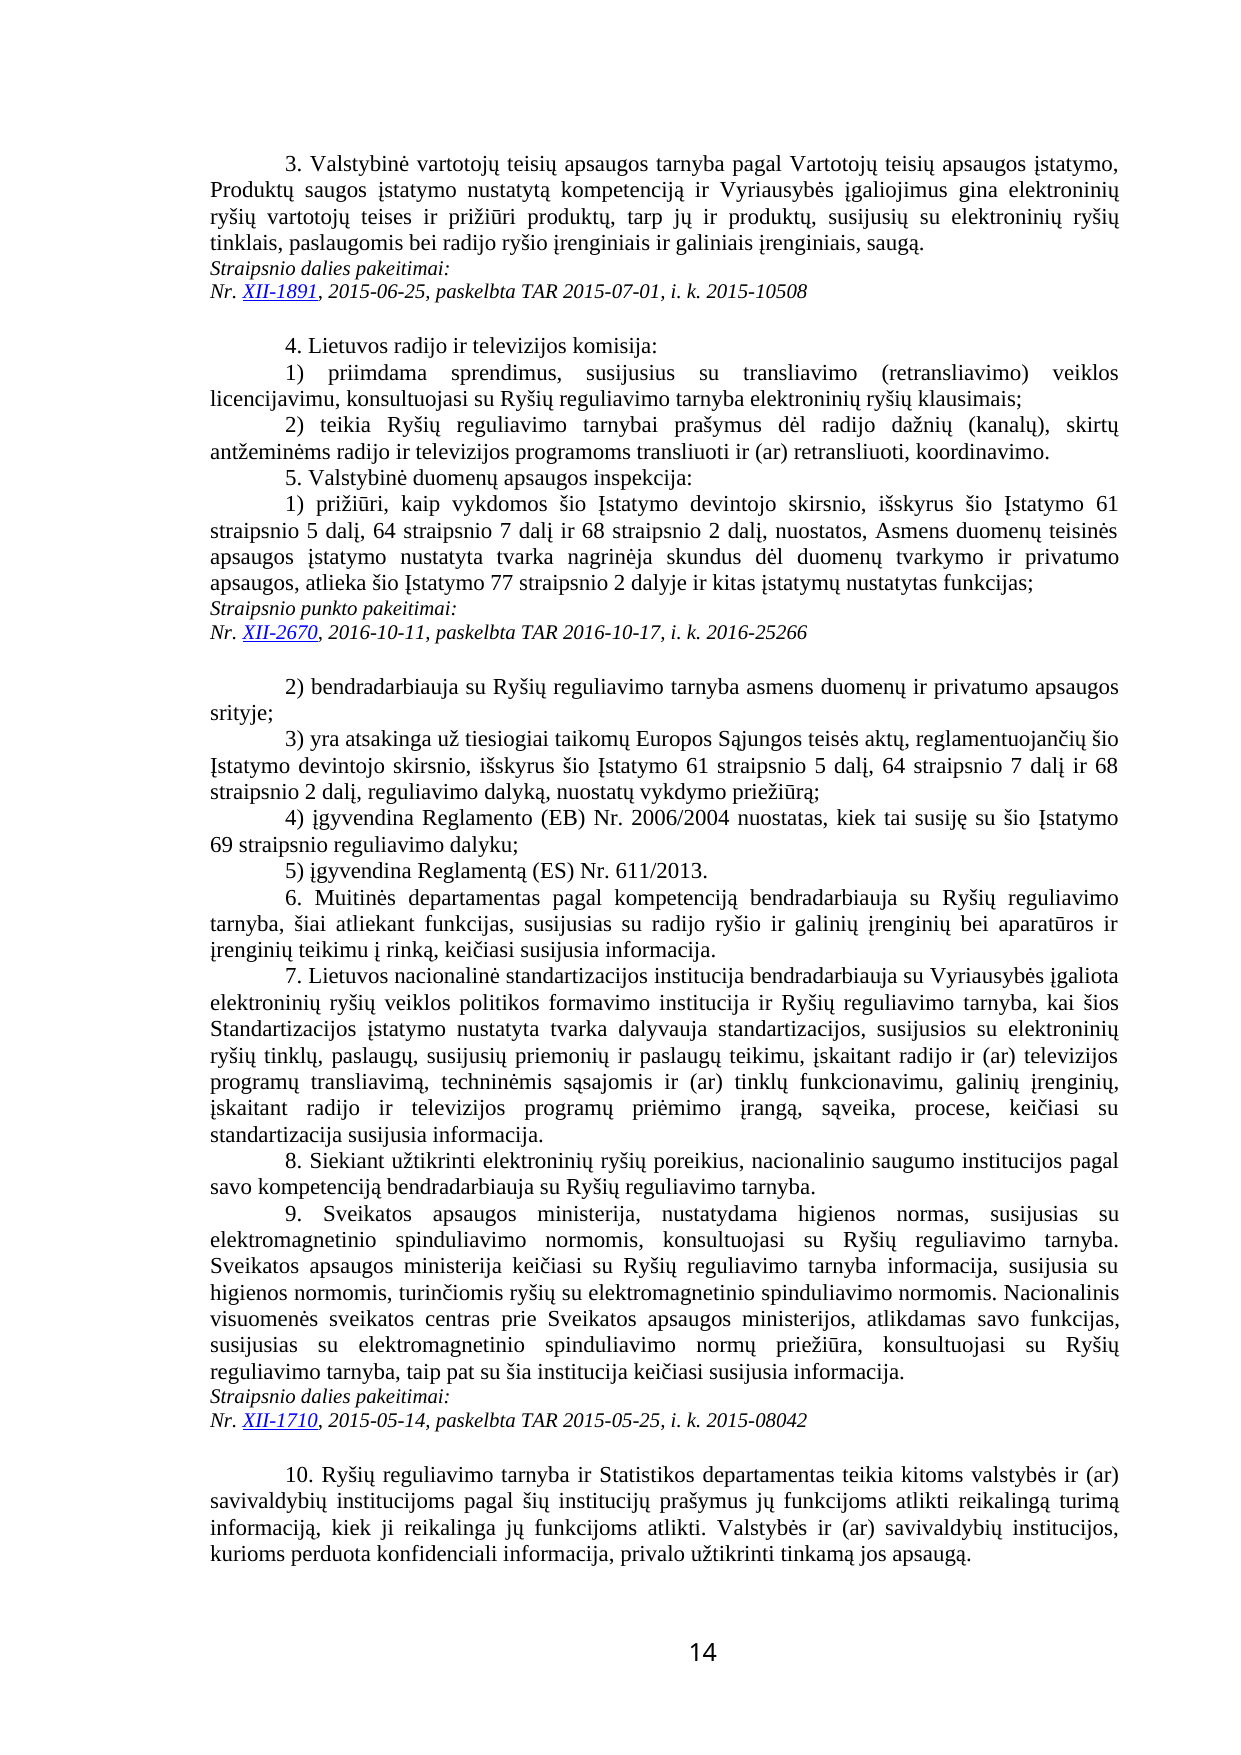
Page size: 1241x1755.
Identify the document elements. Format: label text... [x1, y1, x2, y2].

text 4) įgyvendina Reglamento (EB) Nr. 2006/2004 nuostatas, kiek tai susiję su šio Įstatymo 69 straipsnio reguliavimo dalyku; [210, 804, 1120, 857]
text 3) yra atsakinga už tiesiogiai taikomų Europos Sąjungos teisės aktų, reglamentuojančių šio Įstatymo devintojo skirsnio, išskyrus šio Įstatymo 61 straipsnio 5 dalį, 64 straipsnio 7 dalį ir 68 straipsnio 2 dalį, reguliavimo dalyką, nuostatų vykdymo priežiūrą; [210, 725, 1120, 804]
text Nr. XII-2670, 2016-10-11, paskelbta TAR 2016-10-17, i. k. 2016-25266 [210, 620, 1120, 644]
text Nr. XII-1891, 2015-06-25, paskelbta TAR 2015-07-01, i. k. 2015-10508 [210, 279, 1120, 303]
text 6. Muitinės departamentas pagal kompetenciją bendradarbiauja su Ryšių reguliavimo tarnyba, šiai atliekant funkcijas, susijusias su radijo ryšio ir galinių įrenginių bei aparatūros ir įrenginių teikimu į rinką, keičiasi susijusia informacija. [210, 883, 1120, 963]
text 7. Lietuvos nacionalinė standartizacijos institucija bendradarbiauja su Vyriausybės įgaliota elektroninių ryšių veiklos politikos formavimo institucija ir Ryšių reguliavimo tarnyba, kai šios Standartizacijos įstatymo nustatyta tvarka dalyvauja standartizacijos, susijusios su elektroninių ryšių tinklų, paslaugų, susijusių priemonių ir paslaugų teikimu, įskaitant radijo ir (ar) televizijos programų transliavimą, techninėmis sąsajomis ir (ar) tinklų funkcionavimu, galinių įrenginių, įskaitant radijo ir televizijos programų priėmimo įrangą, sąveika, procese, keičiasi su standartizacija susijusia informacija. [210, 963, 1120, 1147]
text 2) bendradarbiauja su Ryšių reguliavimo tarnyba asmens duomenų ir privatumo apsaugos srityje; [210, 673, 1120, 725]
text 5. Valstybinė duomenų apsaugos inspekcija: [210, 464, 1120, 490]
text 1) prižiūri, kaip vykdomos šio Įstatymo devintojo skirsnio, išskyrus šio Įstatymo 61 straipsnio 5 dalį, 64 straipsnio 7 dalį ir 68 straipsnio 2 dalį, nuostatos, Asmens duomenų teisinės apsaugos įstatymo nustatyta tvarka nagrinėja skundus dėl duomenų tvarkymo ir privatumo apsaugos, atlieka šio Įstatymo 77 straipsnio 2 dalyje ir kitas įstatymų nustatytas funkcijas; [210, 490, 1120, 596]
text Straipsnio dalies pakeitimai: [210, 1384, 1120, 1408]
text 1) priimdama sprendimus, susijusius su transliavimo (retransliavimo) veiklos licencijavimu, konsultuojasi su Ryšių reguliavimo tarnyba elektroninių ryšių klausimais; [210, 359, 1120, 411]
text Nr. XII-1710, 2015-05-14, paskelbta TAR 2015-05-25, i. k. 2015-08042 [210, 1408, 1120, 1432]
text 8. Siekiant užtikrinti elektroninių ryšių poreikius, nacionalinio saugumo institucijos pagal savo kompetenciją bendradarbiauja su Ryšių reguliavimo tarnyba. [210, 1147, 1120, 1200]
text 9. Sveikatos apsaugos ministerija, nustatydama higienos normas, susijusias su elektromagnetinio spinduliavimo normomis, konsultuojasi su Ryšių reguliavimo tarnyba. Sveikatos apsaugos ministerija keičiasi su Ryšių reguliavimo tarnyba informacija, susijusia su higienos normomis, turinčiomis ryšių su elektromagnetinio spinduliavimo normomis. Nacionalinis visuomenės sveikatos centras prie Sveikatos apsaugos ministerijos, atlikdamas savo funkcijas, susijusias su elektromagnetinio spinduliavimo normų priežiūra, konsultuojasi su Ryšių reguliavimo tarnyba, taip pat su šia institucija keičiasi susijusia informacija. [210, 1200, 1120, 1384]
text 4. Lietuvos radijo ir televizijos komisija: [210, 332, 1120, 359]
text Straipsnio punkto pakeitimai: [210, 596, 1120, 620]
text 10. Ryšių reguliavimo tarnyba ir Statistikos departamentas teikia kitoms valstybės ir (ar) savivaldybių institucijoms pagal šių institucijų prašymus jų funkcijoms atlikti reikalingą turimą informaciją, kiek ji reikalinga jų funkcijoms atlikti. Valstybės ir (ar) savivaldybių institucijos, kurioms perduota konfidenciali informacija, privalo užtikrinti tinkamą jos apsaugą. [210, 1461, 1120, 1567]
text 3. Valstybinė vartotojų teisių apsaugos tarnyba pagal Vartotojų teisių apsaugos įstatymo, Produktų saugos įstatymo nustatytą kompetenciją ir Vyriausybės įgaliojimus gina elektroninių ryšių vartotojų teises ir prižiūri produktų, tarp jų ir produktų, susijusių su elektroninių ryšių tinklais, paslaugomis bei radijo ryšio įrenginiais ir galiniais įrenginiais, saugą. [210, 150, 1120, 255]
text Straipsnio dalies pakeitimai: [210, 255, 1120, 279]
text 5) įgyvendina Reglamentą (ES) Nr. 611/2013. [210, 857, 1120, 883]
text 2) teikia Ryšių reguliavimo tarnybai prašymus dėl radijo dažnių (kanalų), skirtų antžeminėms radijo ir televizijos programoms transliuoti ir (ar) retransliuoti, koordinavimo. [210, 411, 1120, 464]
